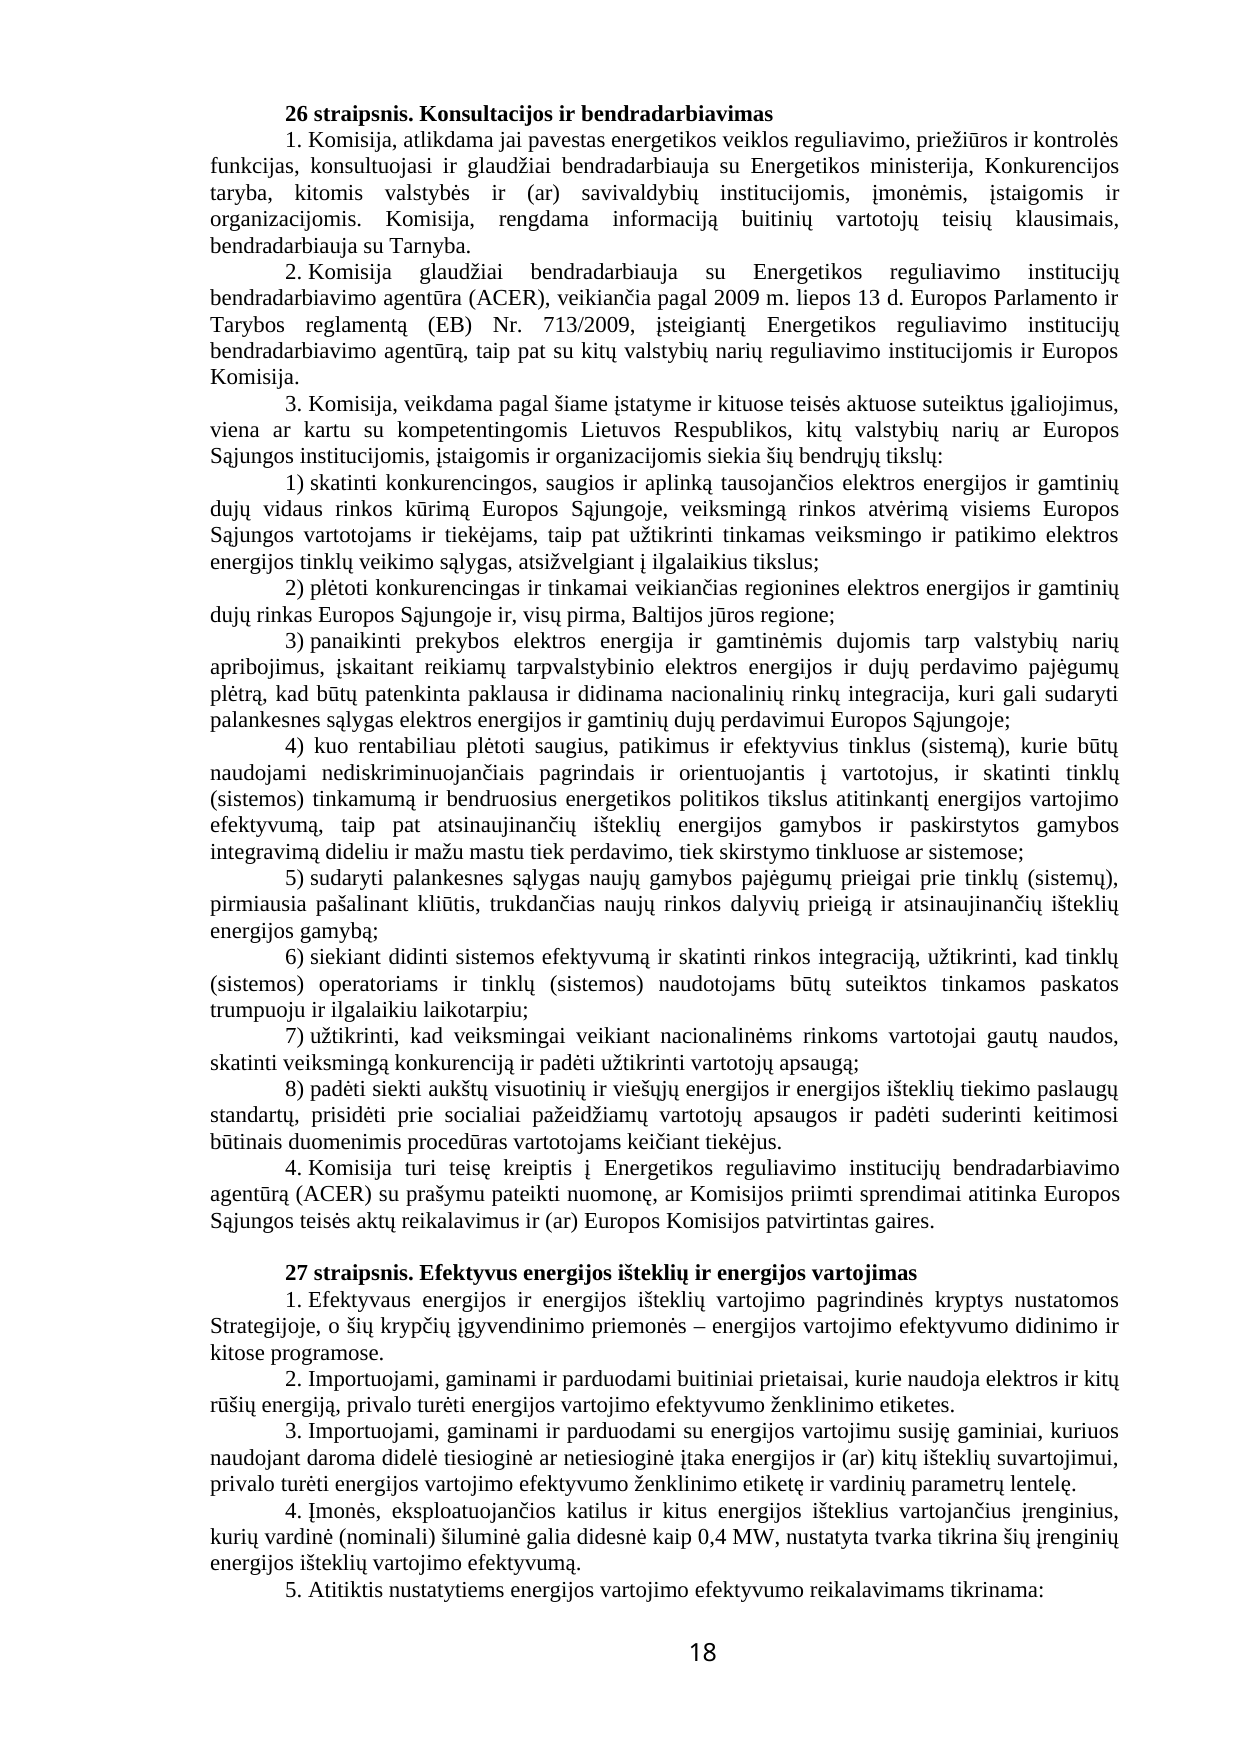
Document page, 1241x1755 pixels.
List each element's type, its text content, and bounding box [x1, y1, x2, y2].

text 3. Importuojami, gaminami ir parduodami su energijos vartojimu susiję gaminiai, kuriuos naudojant daroma didelė tiesioginė ar netiesioginė įtaka energijos ir (ar) kitų išteklių suvartojimui, privalo turėti energijos vartojimo efektyvumo ženklinimo etiketę ir vardinių parametrų lentelę. [210, 1418, 1120, 1497]
text 2. Komisija glaudžiai bendradarbiauja su Energetikos reguliavimo institucijų bendradarbiavimo agentūra (ACER), veikiančia pagal 2009 m. liepos 13 d. Europos Parlamento ir Tarybos reglamentą (EB) Nr. 713/2009, įsteigiantį Energetikos reguliavimo institucijų bendradarbiavimo agentūrą, taip pat su kitų valstybių narių reguliavimo institucijomis ir Europos Komisija. [210, 258, 1120, 390]
text 1. Komisija, atlikdama jai pavestas energetikos veiklos reguliavimo, priežiūros ir kontrolės funkcijas, konsultuojasi ir glaudžiai bendradarbiauja su Energetikos ministerija, Konkurencijos taryba, kitomis valstybės ir (ar) savivaldybių institucijomis, įmonėmis, įstaigomis ir organizacijomis. Komisija, rengdama informaciją buitinių vartotojų teisių klausimais, bendradarbiauja su Tarnyba. [210, 126, 1120, 258]
text 4. Komisija turi teisę kreiptis į Energetikos reguliavimo institucijų bendradarbiavimo agentūrą (ACER) su prašymu pateikti nuomonę, ar Komisijos priimti sprendimai atitinka Europos Sąjungos teisės aktų reikalavimus ir (ar) Europos Komisijos patvirtintas gaires. [210, 1154, 1120, 1233]
text 4. Įmonės, eksploatuojančios katilus ir kitus energijos išteklius vartojančius įrenginius, kurių vardinė (nominali) šiluminė galia didesnė kaip 0,4 MW, nustatyta tvarka tikrina šių įrenginių energijos išteklių vartojimo efektyvumą. [210, 1497, 1120, 1576]
text 3. Komisija, veikdama pagal šiame įstatyme ir kituose teisės aktuose suteiktus įgaliojimus, viena ar kartu su kompetentingomis Lietuvos Respublikos, kitų valstybių narių ar Europos Sąjungos institucijomis, įstaigomis ir organizacijomis siekia šių bendrųjų tikslų: [210, 390, 1120, 469]
text 26 straipsnis. Konsultacijos ir bendradarbiavimas [210, 100, 1120, 126]
text 2) plėtoti konkurencingas ir tinkamai veikiančias regionines elektros energijos ir gamtinių dujų rinkas Europos Sąjungoje ir, visų pirma, Baltijos jūros regione; [210, 574, 1120, 627]
text 2. Importuojami, gaminami ir parduodami buitiniai prietaisai, kurie naudoja elektros ir kitų rūšių energiją, privalo turėti energijos vartojimo efektyvumo ženklinimo etiketes. [210, 1365, 1120, 1418]
text 3) panaikinti prekybos elektros energija ir gamtinėmis dujomis tarp valstybių narių apribojimus, įskaitant reikiamų tarpvalstybinio elektros energijos ir dujų perdavimo pajėgumų plėtrą, kad būtų patenkinta paklausa ir didinama nacionalinių rinkų integracija, kuri gali sudaryti palankesnes sąlygas elektros energijos ir gamtinių dujų perdavimui Europos Sąjungoje; [210, 627, 1120, 732]
text 27 straipsnis. Efektyvus energijos išteklių ir energijos vartojimas [210, 1259, 1120, 1286]
text 4) kuo rentabiliau plėtoti saugius, patikimus ir efektyvius tinklus (sistemą), kurie būtų naudojami nediskriminuojančiais pagrindais ir orientuojantis į vartotojus, ir skatinti tinklų (sistemos) tinkamumą ir bendruosius energetikos politikos tikslus atitinkantį energijos vartojimo efektyvumą, taip pat atsinaujinančių išteklių energijos gamybos ir paskirstytos gamybos integravimą dideliu ir mažu mastu tiek perdavimo, tiek skirstymo tinkluose ar sistemose; [210, 732, 1120, 864]
text 1) skatinti konkurencingos, saugios ir aplinką tausojančios elektros energijos ir gamtinių dujų vidaus rinkos kūrimą Europos Sąjungoje, veiksmingą rinkos atvėrimą visiems Europos Sąjungos vartotojams ir tiekėjams, taip pat užtikrinti tinkamas veiksmingo ir patikimo elektros energijos tinklų veikimo sąlygas, atsižvelgiant į ilgalaikius tikslus; [210, 469, 1120, 574]
text 5. Atitiktis nustatytiems energijos vartojimo efektyvumo reikalavimams tikrinama: [210, 1576, 1120, 1602]
text 1. Efektyvaus energijos ir energijos išteklių vartojimo pagrindinės kryptys nustatomos Strategijoje, o šių krypčių įgyvendinimo priemonės – energijos vartojimo efektyvumo didinimo ir kitose programose. [210, 1286, 1120, 1365]
text 6) siekiant didinti sistemos efektyvumą ir skatinti rinkos integraciją, užtikrinti, kad tinklų (sistemos) operatoriams ir tinklų (sistemos) naudotojams būtų suteiktos tinkamos paskatos trumpuoju ir ilgalaikiu laikotarpiu; [210, 943, 1120, 1022]
text 7) užtikrinti, kad veiksmingai veikiant nacionalinėms rinkoms vartotojai gautų naudos, skatinti veiksmingą konkurenciją ir padėti užtikrinti vartotojų apsaugą; [210, 1022, 1120, 1075]
text 5) sudaryti palankesnes sąlygas naujų gamybos pajėgumų prieigai prie tinklų (sistemų), pirmiausia pašalinant kliūtis, trukdančias naujų rinkos dalyvių prieigą ir atsinaujinančių išteklių energijos gamybą; [210, 864, 1120, 943]
text 8) padėti siekti aukštų visuotinių ir viešųjų energijos ir energijos išteklių tiekimo paslaugų standartų, prisidėti prie socialiai pažeidžiamų vartotojų apsaugos ir padėti suderinti keitimosi būtinais duomenimis procedūras vartotojams keičiant tiekėjus. [210, 1075, 1120, 1154]
